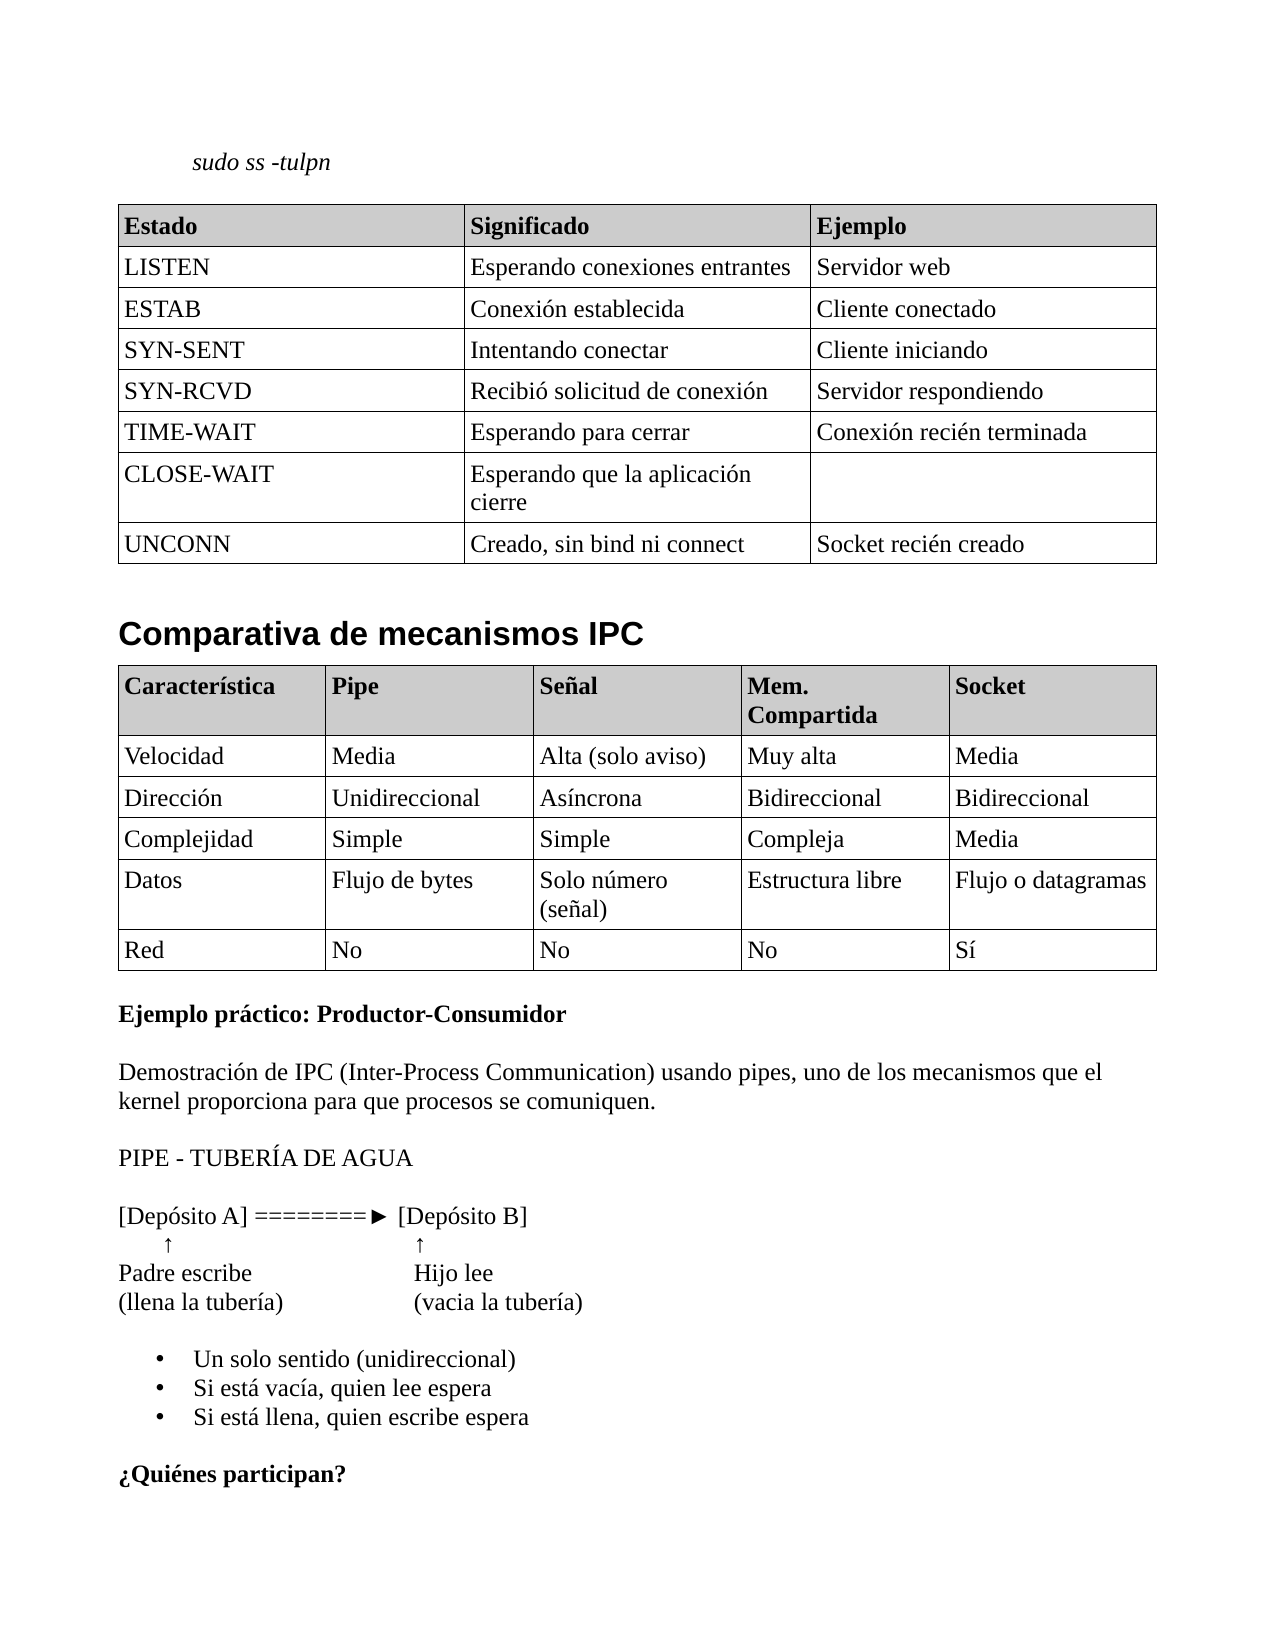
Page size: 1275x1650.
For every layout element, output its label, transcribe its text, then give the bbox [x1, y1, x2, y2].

table_cell Sí [950, 930, 1156, 970]
table_cell No [742, 930, 949, 970]
table_cell [811, 453, 1156, 522]
table_cell Flujo de bytes [326, 860, 533, 928]
table_cell Unidireccional [326, 777, 533, 817]
list Un solo sentido (unidireccional) [156, 1344, 1157, 1373]
text Ejemplo práctico: Productor-Consumidor [118, 999, 1157, 1028]
table_cell Solo número (señal) [534, 860, 741, 928]
table_cell Media [326, 736, 533, 776]
table_cell Media [950, 818, 1156, 858]
table_cell Intentando conectar [465, 329, 810, 369]
text Demostración de IPC (Inter-Process Communication) usando pipes, uno de los mecanismos que el kernel proporciona para que procesos se comuniquen. [118, 1057, 1157, 1114]
table_header Socket [950, 666, 1156, 735]
table_cell Conexión establecida [465, 288, 810, 328]
table_cell Compleja [742, 818, 949, 858]
table_header Ejemplo [811, 205, 1156, 246]
table_cell UNCONN [119, 523, 464, 563]
table_header Pipe [326, 666, 533, 735]
table_cell SYN-SENT [119, 329, 464, 369]
table_cell Alta (solo aviso) [534, 736, 741, 776]
table_cell Esperando para cerrar [465, 412, 810, 452]
table_cell No [326, 930, 533, 970]
text Padre escribe Hijo lee [118, 1258, 1157, 1287]
table_cell Complejidad [119, 818, 325, 858]
text [Depósito A] ========► [Depósito B] [118, 1201, 1157, 1229]
table_cell Media [950, 736, 1156, 776]
table_cell Velocidad [119, 736, 325, 776]
list Si está llena, quien escribe espera [156, 1402, 1157, 1431]
table_cell Recibió solicitud de conexión [465, 370, 810, 411]
subtitle Comparativa de mecanismos IPC [118, 614, 1157, 652]
table_cell Bidireccional [950, 777, 1156, 817]
text sudo ss -tulpn [118, 147, 1157, 176]
table_cell Esperando conexiones entrantes [465, 247, 810, 287]
table_header Característica [119, 666, 325, 735]
table_cell Flujo o datagramas [950, 860, 1156, 928]
table_cell Muy alta [742, 736, 949, 776]
table_cell Creado, sin bind ni connect [465, 523, 810, 563]
text ¿Quiénes participan? [118, 1459, 1157, 1488]
table_cell Servidor web [811, 247, 1156, 287]
table_cell Red [119, 930, 325, 970]
table_cell Socket recién creado [811, 523, 1156, 563]
table_cell ESTAB [119, 288, 464, 328]
table_cell Dirección [119, 777, 325, 817]
table_cell No [534, 930, 741, 970]
table_cell SYN-RCVD [119, 370, 464, 411]
table_cell Simple [326, 818, 533, 858]
table_header Significado [465, 205, 810, 246]
table_cell Cliente iniciando [811, 329, 1156, 369]
table_header Estado [119, 205, 464, 246]
text ↑ ↑ [118, 1229, 1157, 1258]
table_cell CLOSE-WAIT [119, 453, 464, 522]
table_cell Datos [119, 860, 325, 928]
text PIPE - TUBERÍA DE AGUA [118, 1143, 1157, 1172]
table_cell Bidireccional [742, 777, 949, 817]
table_cell Estructura libre [742, 860, 949, 928]
table_cell LISTEN [119, 247, 464, 287]
table_cell Servidor respondiendo [811, 370, 1156, 411]
table_cell TIME-WAIT [119, 412, 464, 452]
table_cell Simple [534, 818, 741, 858]
table_cell Conexión recién terminada [811, 412, 1156, 452]
table_cell Asíncrona [534, 777, 741, 817]
table_header Mem. Compartida [742, 666, 949, 735]
table_cell Cliente conectado [811, 288, 1156, 328]
table_header Señal [534, 666, 741, 735]
list Si está vacía, quien lee espera [156, 1373, 1157, 1402]
table_cell Esperando que la aplicación cierre [465, 453, 810, 522]
text (llena la tubería) (vacia la tubería) [118, 1287, 1157, 1316]
